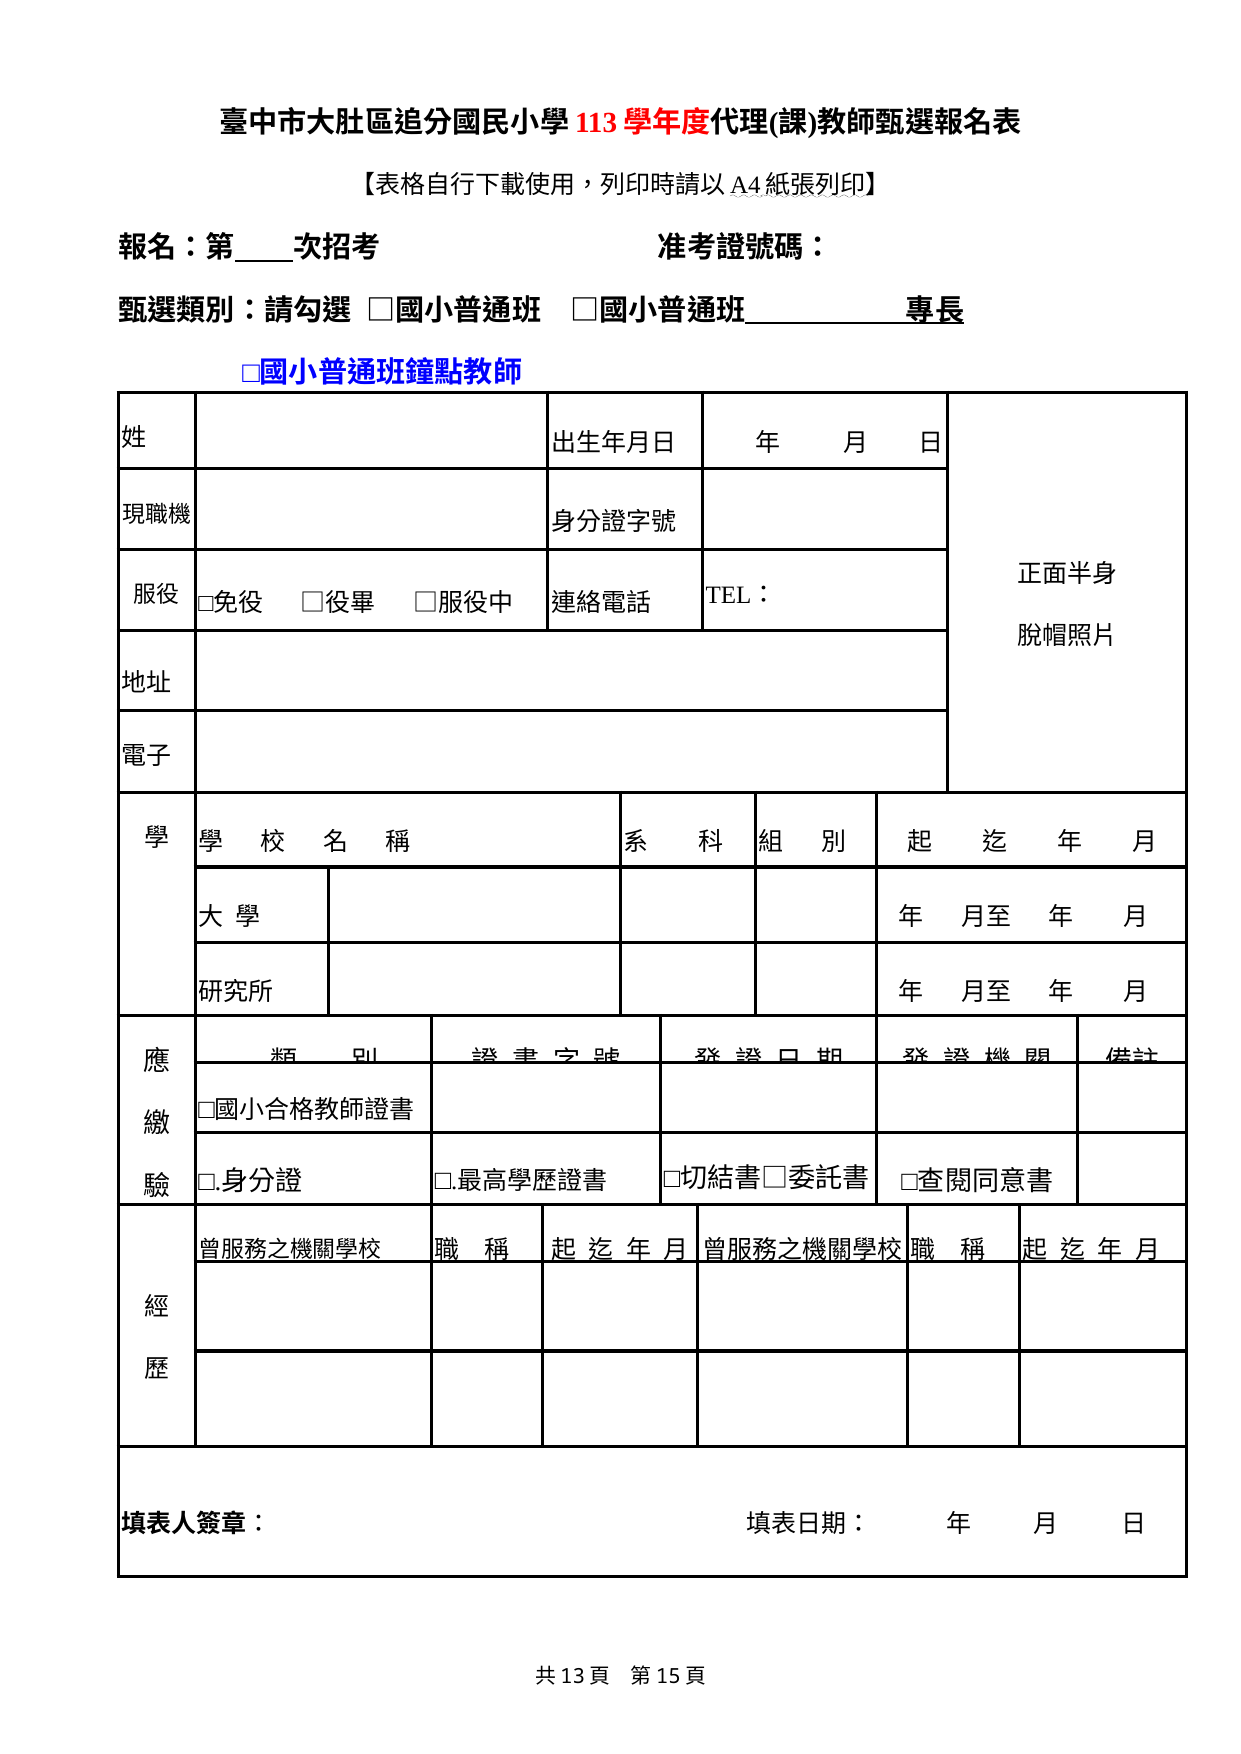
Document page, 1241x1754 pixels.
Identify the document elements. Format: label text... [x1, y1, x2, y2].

table_cell 曾服務之機關學校 [197, 1206, 430, 1260]
table_cell [699, 1353, 906, 1445]
table_cell [433, 1263, 541, 1349]
table_cell [544, 1353, 696, 1445]
table_cell 填表人簽章： 填表日期： 年 月 日 [120, 1448, 1185, 1575]
table_cell [757, 869, 875, 941]
table_cell [197, 632, 946, 708]
table_cell 系 科 [622, 794, 754, 865]
table_cell 組 別 [757, 794, 875, 865]
table_cell 曾服務之機關學校 [699, 1206, 906, 1260]
table_cell [662, 1064, 875, 1131]
table_cell [433, 1353, 541, 1445]
table_cell 研究所 [197, 944, 327, 1014]
table_cell 地址 [120, 632, 194, 708]
table_cell [622, 869, 754, 941]
table_cell 起 迄 年 月 [1021, 1206, 1185, 1260]
table_cell 職 稱 [909, 1206, 1018, 1260]
table_cell 學 歷 [120, 794, 194, 1014]
text □國小普通班鐘點教師 [118, 328, 1166, 391]
table_cell [544, 1263, 696, 1349]
text 甄選類別：請勾選 □國小普通班 □國小普通班 專長 [118, 266, 1166, 328]
table_header [197, 394, 546, 467]
table_cell 證 書 字 號 [433, 1017, 659, 1061]
table_cell 連絡電話 [549, 551, 701, 629]
text 【表格自行下載使用，列印時請以A4紙張列印】 [118, 141, 1122, 203]
table_cell [699, 1263, 906, 1349]
table_cell □.最高學歷證書 [433, 1134, 659, 1203]
table_cell [1021, 1263, 1185, 1349]
table_cell [197, 1263, 430, 1349]
table_cell [330, 944, 619, 1014]
table_cell [1079, 1064, 1185, 1131]
table_cell [1021, 1353, 1185, 1445]
table_cell 職 稱 [433, 1206, 541, 1260]
table_cell 身分證字號 [549, 470, 701, 548]
table_cell 年 月至 年 月 [878, 944, 1185, 1014]
table_cell [197, 470, 546, 548]
table_cell 電子郵件 [120, 712, 194, 791]
table_cell □免役 □役畢 □服役中 [197, 551, 546, 629]
table_cell □國小合格教師證書 [197, 1064, 430, 1131]
table_cell 起 迄 年 月 [878, 794, 1185, 865]
table_cell □切結書□委託書 [662, 1134, 875, 1203]
table_cell [197, 712, 946, 791]
table_cell 備註 [1079, 1017, 1185, 1061]
table_cell 經 歷 [120, 1206, 194, 1445]
table_cell [909, 1353, 1018, 1445]
table_cell 應 繳 驗 證 件 [120, 1017, 194, 1203]
table_cell □查閱同意書 [878, 1134, 1076, 1203]
table_cell □.身分證 [197, 1134, 430, 1203]
text 報名：第 次招考 准考證號碼： [118, 203, 1122, 266]
table_cell 現職機關學校 [120, 470, 194, 548]
table_cell [757, 944, 875, 1014]
table_cell [878, 1064, 1076, 1131]
table_cell 大 學 [197, 869, 327, 941]
table_cell 年 月至 年 月 [878, 869, 1185, 941]
table_header 姓 名 [120, 394, 194, 467]
table_cell [704, 470, 946, 548]
table_cell 發 證 日 期 [662, 1017, 875, 1061]
text 臺中市大肚區追分國民小學113學年度代理(課)教師甄選報名表 [118, 78, 1122, 141]
table_header 出生年月日 [549, 394, 701, 467]
table_cell 發 證 機 關 [878, 1017, 1076, 1061]
table_cell [622, 944, 754, 1014]
table_cell 學 校 名 稱 [197, 794, 619, 865]
table_cell [197, 1353, 430, 1445]
table_cell 起 迄 年 月 [544, 1206, 696, 1260]
table_header 正面半身 脫帽照片 [949, 394, 1185, 791]
table_cell 類 別 [197, 1017, 430, 1061]
table_cell [330, 869, 619, 941]
table_header 年 月 日 [704, 394, 946, 467]
table_cell [909, 1263, 1018, 1349]
table_cell 服役 情形 [120, 551, 194, 629]
table_cell TEL： 手機： [704, 551, 946, 629]
table_cell [1079, 1134, 1185, 1203]
table_cell [433, 1064, 659, 1131]
